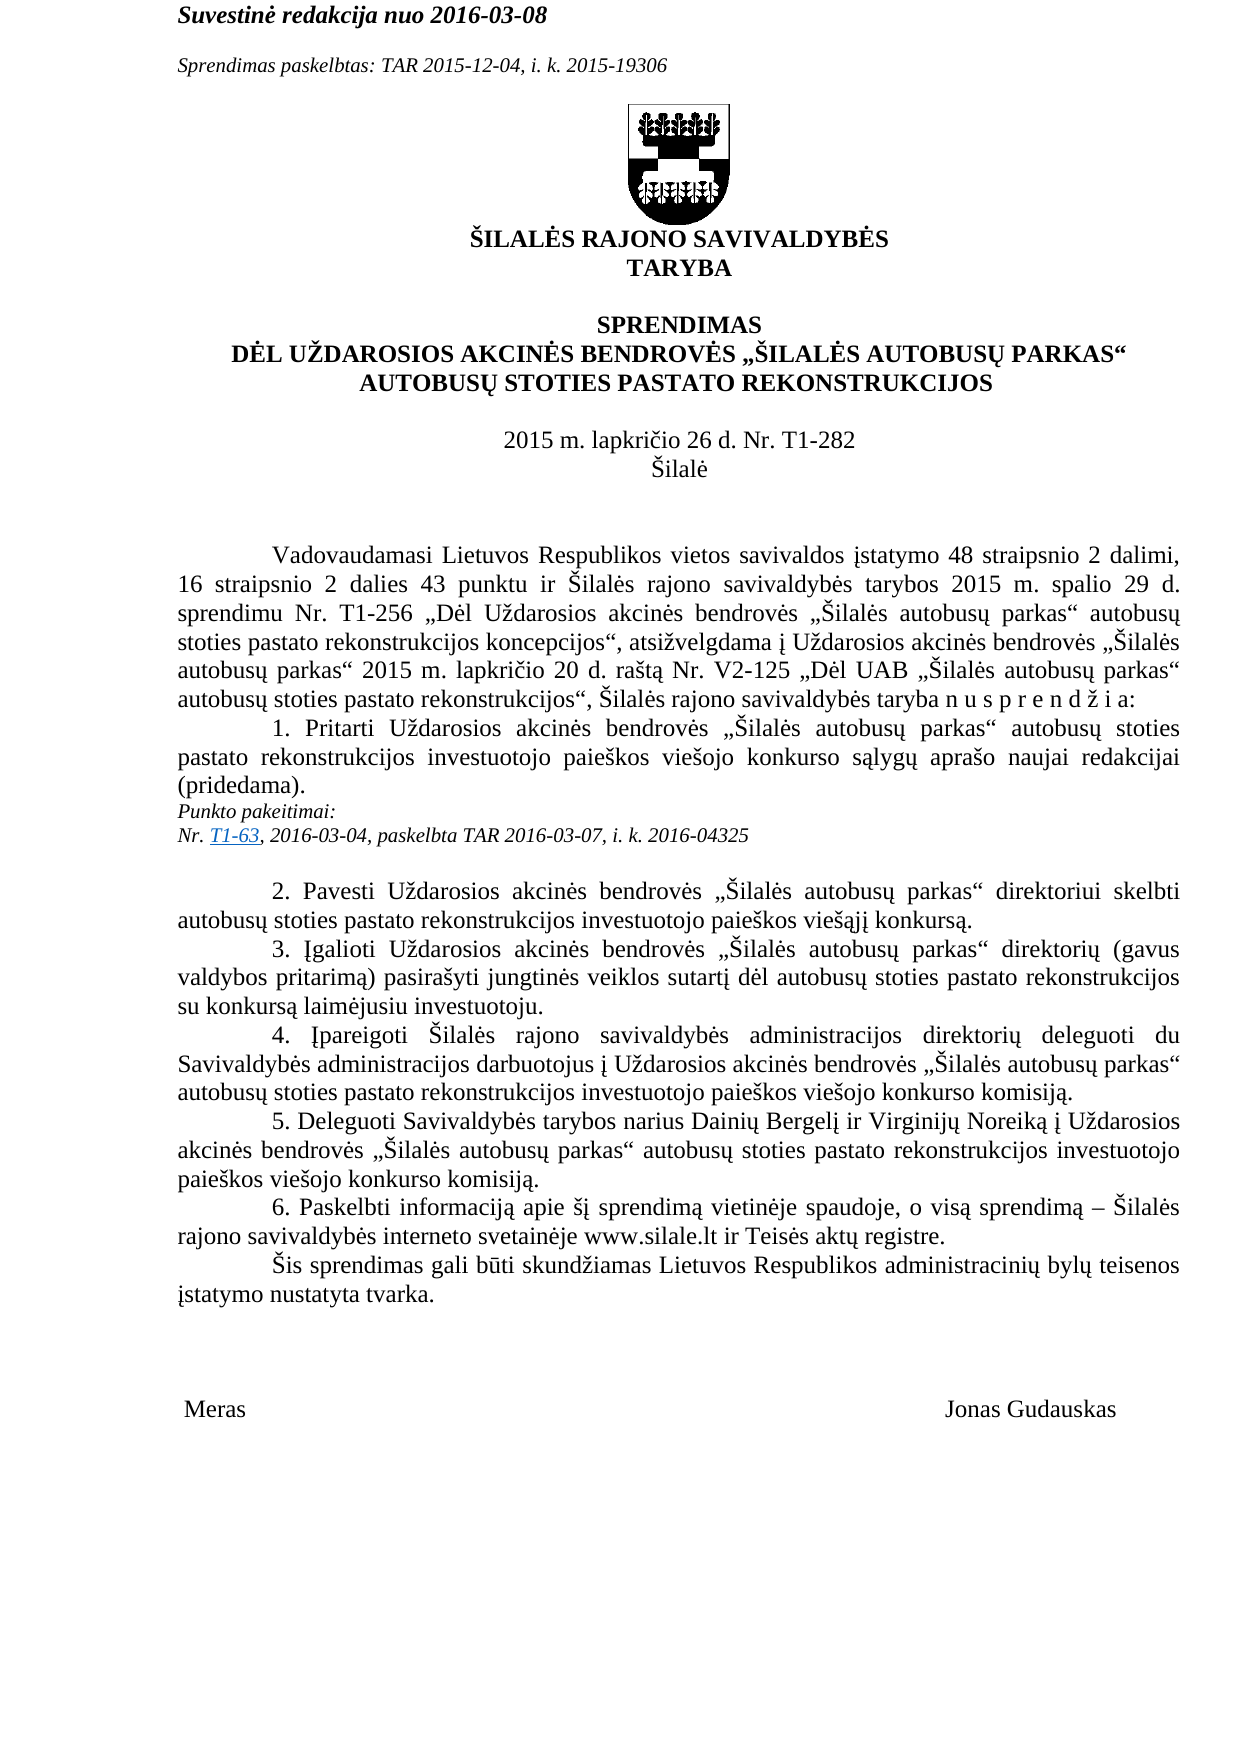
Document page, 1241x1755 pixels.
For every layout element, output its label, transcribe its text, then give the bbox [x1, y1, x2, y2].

text 4. Įpareigoti Šilalės rajono savivaldybės administracijos direktorių deleguoti du Savivaldybės administracijos darbuotojus į Uždarosios akcinės bendrovės „Šilalės autobusų parkas“ autobusų stoties pastato rekonstrukcijos investuotojo paieškos viešojo konkurso komisiją. [177, 1020, 1181, 1106]
text 6. Paskelbti informaciją apie šį sprendimą vietinėje spaudoje, o visą sprendimą – Šilalės rajono savivaldybės interneto svetainėje www.silale.lt ir Teisės aktų registre. [177, 1192, 1181, 1250]
text 5. Deleguoti Savivaldybės tarybos narius Dainių Bergelį ir Virginijų Noreiką į Uždarosios akcinės bendrovės „Šilalės autobusų parkas“ autobusų stoties pastato rekonstrukcijos investuotojo paieškos viešojo konkurso komisiją. [177, 1106, 1181, 1192]
text Šis sprendimas gali būti skundžiamas Lietuvos Respublikos administracinių bylų teisenos įstatymo nustatyta tvarka. [177, 1250, 1181, 1307]
text Meras Jonas Gudauskas [177, 1394, 1181, 1422]
text 2015 m. lapkričio 26 d. Nr. T1-282 [177, 426, 1181, 454]
text ŠILALĖS RAJONO SAVIVALDYBĖS [177, 224, 1181, 253]
text Punkto pakeitimai: [177, 799, 1181, 823]
text Sprendimas paskelbtas: TAR 2015-12-04, i. k. 2015-19306 [177, 53, 1181, 77]
text TARYBA [177, 253, 1181, 282]
text DĖL UŽDAROSIOS AKCINĖS BENDROVĖS „ŠILALĖS AUTOBUSŲ PARKAS“ AUTOBUSŲ STOTIES PASTATO REKONSTRUKCIJOS [177, 339, 1181, 397]
text 3. Įgalioti Uždarosios akcinės bendrovės „Šilalės autobusų parkas“ direktorių (gavus valdybos pritarimą) pasirašyti jungtinės veiklos sutartį dėl autobusų stoties pastato rekonstrukcijos su konkursą laimėjusiu investuotoju. [177, 934, 1181, 1020]
text 2. Pavesti Uždarosios akcinės bendrovės „Šilalės autobusų parkas“ direktoriui skelbti autobusų stoties pastato rekonstrukcijos investuotojo paieškos viešąjį konkursą. [177, 876, 1181, 934]
text Suvestinė redakcija nuo 2016-03-08 [177, 0, 1181, 29]
text Nr. T1-63, 2016-03-04, paskelbta TAR 2016-03-07, i. k. 2016-04325 [177, 823, 1181, 847]
text Vadovaudamasi Lietuvos Respublikos vietos savivaldos įstatymo 48 straipsnio 2 dalimi, 16 straipsnio 2 dalies 43 punktu ir Šilalės rajono savivaldybės tarybos 2015 m. spalio 29 d. sprendimu Nr. T1-256 „Dėl Uždarosios akcinės bendrovės „Šilalės autobusų parkas“ autobusų stoties pastato rekonstrukcijos koncepcijos“, atsižvelgdama į Uždarosios akcinės bendrovės „Šilalės autobusų parkas“ 2015 m. lapkričio 20 d. raštą Nr. V2-125 „Dėl UAB „Šilalės autobusų parkas“ autobusų stoties pastato rekonstrukcijos“, Šilalės rajono savivaldybės taryba n u s p r e n d ž i a: [177, 541, 1181, 713]
text 1. Pritarti Uždarosios akcinės bendrovės „Šilalės autobusų parkas“ autobusų stoties pastato rekonstrukcijos investuotojo paieškos viešojo konkurso sąlygų aprašo naujai redakcijai (pridedama). [177, 713, 1181, 799]
text SPRENDIMAS [177, 311, 1181, 339]
text Šilalė [177, 454, 1181, 483]
